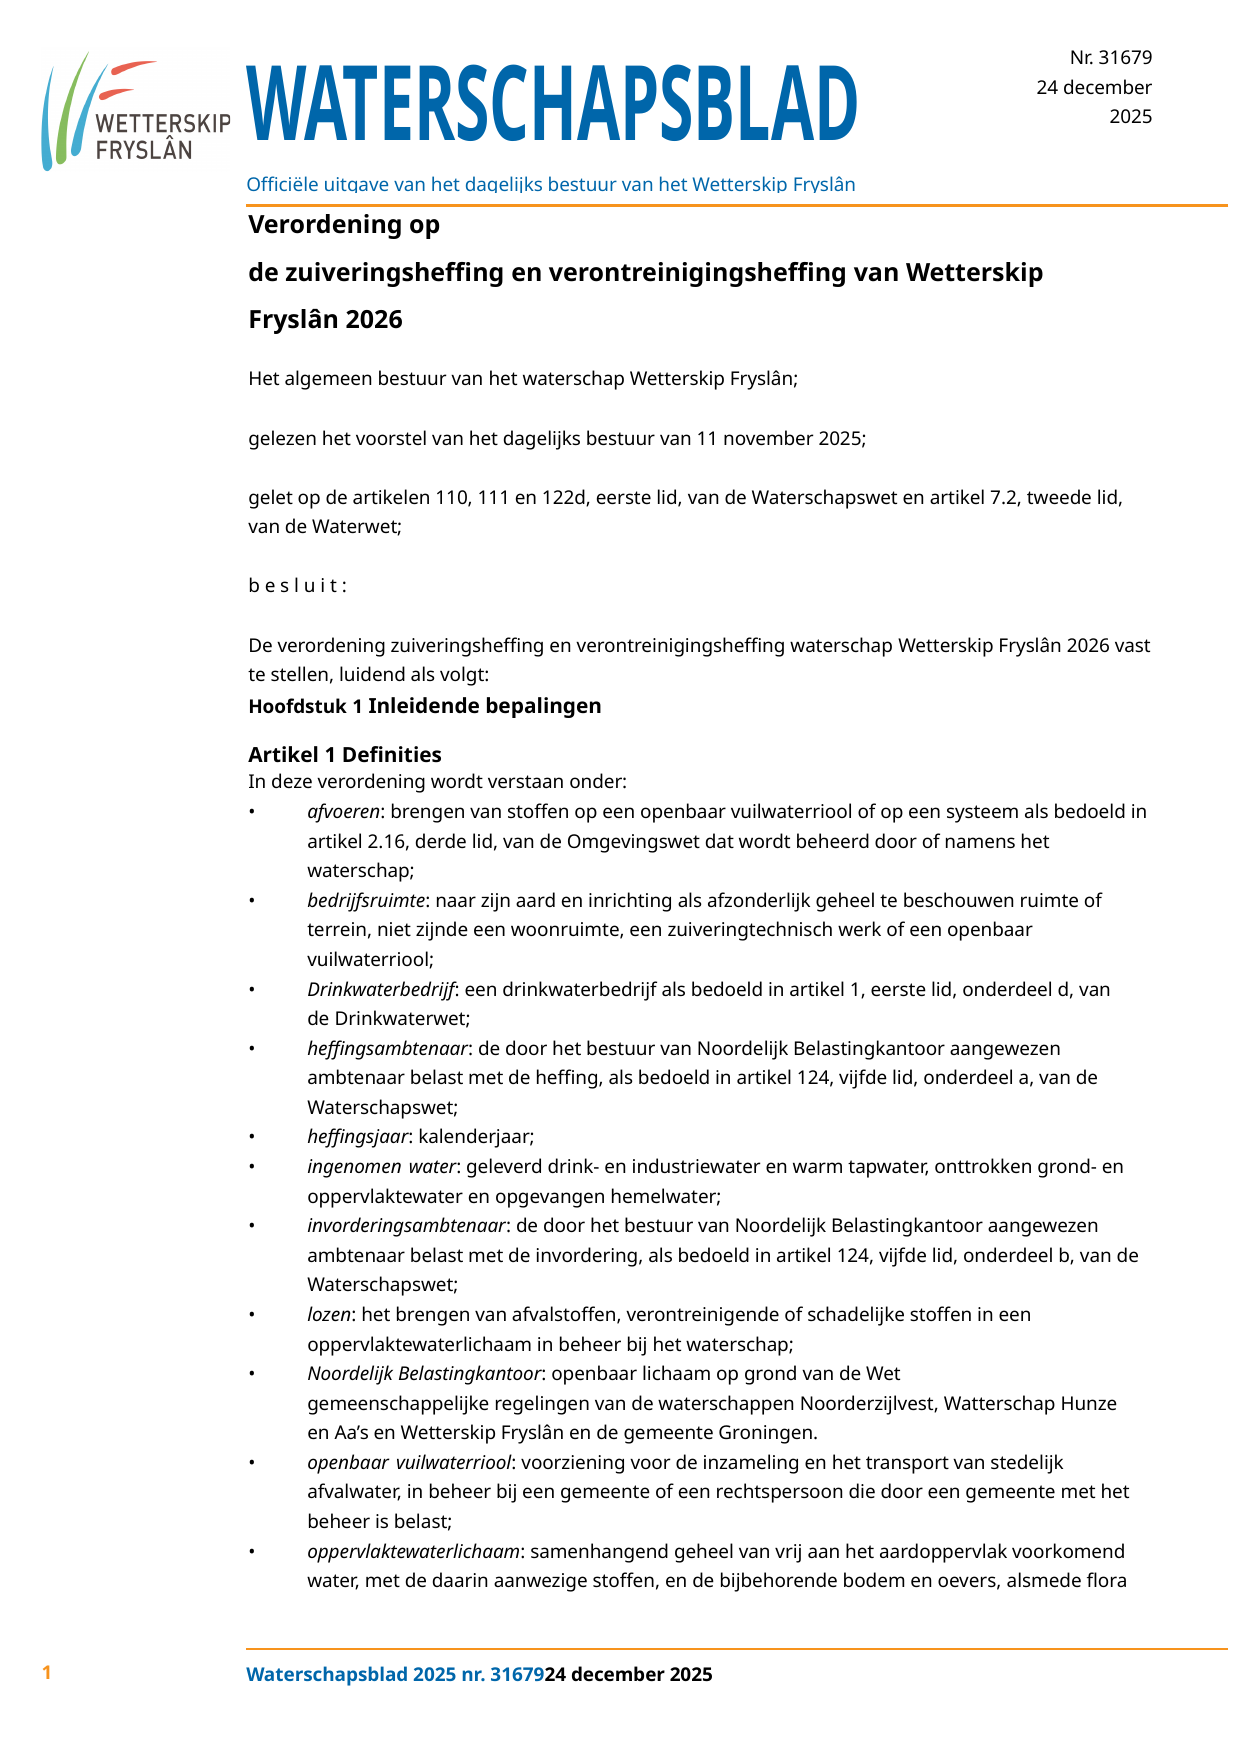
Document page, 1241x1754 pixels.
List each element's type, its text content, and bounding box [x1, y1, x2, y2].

text In deze verordening wordt verstaan onder: [248, 769, 1152, 794]
text De verordening zuiveringsheffing en verontreinigingsheffing waterschap Wetterskip Fryslân 2026 vast te stellen, luidend als volgt: [248, 632, 1152, 687]
picture [41, 47, 231, 172]
text Artikel 1 Definities [248, 740, 1152, 769]
list ingenomen water: geleverd drink- en industriewater en warm tapwater, onttrokken grond- en oppervlaktewater en opgevangen hemelwater; [248, 1153, 1152, 1208]
list afvoeren: brengen van stoffen op een openbaar vuilwaterriool of op een systeem als bedoeld in artikel 2.16, derde lid, van de Omgevingswet dat wordt beheerd door of namens het waterschap; [248, 798, 1152, 883]
list openbaar vuilwaterriool: voorziening voor de inzameling en het transport van stedelijk afvalwater, in beheer bij een gemeente of een rechtspersoon die door een gemeente met het beheer is belast; [248, 1449, 1152, 1534]
text Het algemeen bestuur van het waterschap Wetterskip Fryslân; [248, 366, 1152, 391]
list Noordelijk Belastingkantoor: openbaar lichaam op grond van de Wet gemeenschappelijke regelingen van de waterschappen Noorderzijlvest, Watterschap Hunze en Aa’s en Wetterskip Fryslân en de gemeente Groningen. [248, 1360, 1152, 1445]
text gelet op de artikelen 110, 111 en 122d, eerste lid, van de Waterschapswet en artikel 7.2, tweede lid, van de Waterwet; [248, 484, 1152, 539]
text b e s l u i t : [248, 573, 1152, 598]
list lozen: het brengen van afvalstoffen, verontreinigende of schadelijke stoffen in een oppervlaktewaterlichaam in beheer bij het waterschap; [248, 1301, 1152, 1356]
list Drinkwaterbedrijf: een drinkwaterbedrijf als bedoeld in artikel 1, eerste lid, onderdeel d, van de Drinkwaterwet; [248, 976, 1152, 1031]
list invorderingsambtenaar: de door het bestuur van Noordelijk Belastingkantoor aangewezen ambtenaar belast met de invordering, als bedoeld in artikel 124, vijfde lid, onderdeel b, van de Waterschapswet; [248, 1212, 1152, 1297]
list bedrijfsruimte: naar zijn aard en inrichting als afzonderlijk geheel te beschouwen ruimte of terrein, niet zijnde een woonruimte, een zuiveringtechnisch werk of een openbaar vuilwaterriool; [248, 887, 1152, 972]
list heffingsambtenaar: de door het bestuur van Noordelijk Belastingkantoor aangewezen ambtenaar belast met de heffing, als bedoeld in artikel 124, vijfde lid, onderdeel a, van de Waterschapswet; [248, 1035, 1152, 1120]
text Verordening op de zuiveringsheffing en verontreinigingsheffing van Wetterskip Fryslân 2026 [248, 207, 1152, 336]
text gelezen het voorstel van het dagelijks bestuur van 11 november 2025; [248, 425, 1152, 450]
list heffingsjaar: kalenderjaar; [248, 1124, 1152, 1149]
text Hoofdstuk 1 Inleidende bepalingen [248, 691, 1152, 719]
list oppervlaktewaterlichaam: samenhangend geheel van vrij aan het aardoppervlak voorkomend water, met de daarin aanwezige stoffen, en de bijbehorende bodem en oevers, alsmede flora [248, 1538, 1152, 1593]
